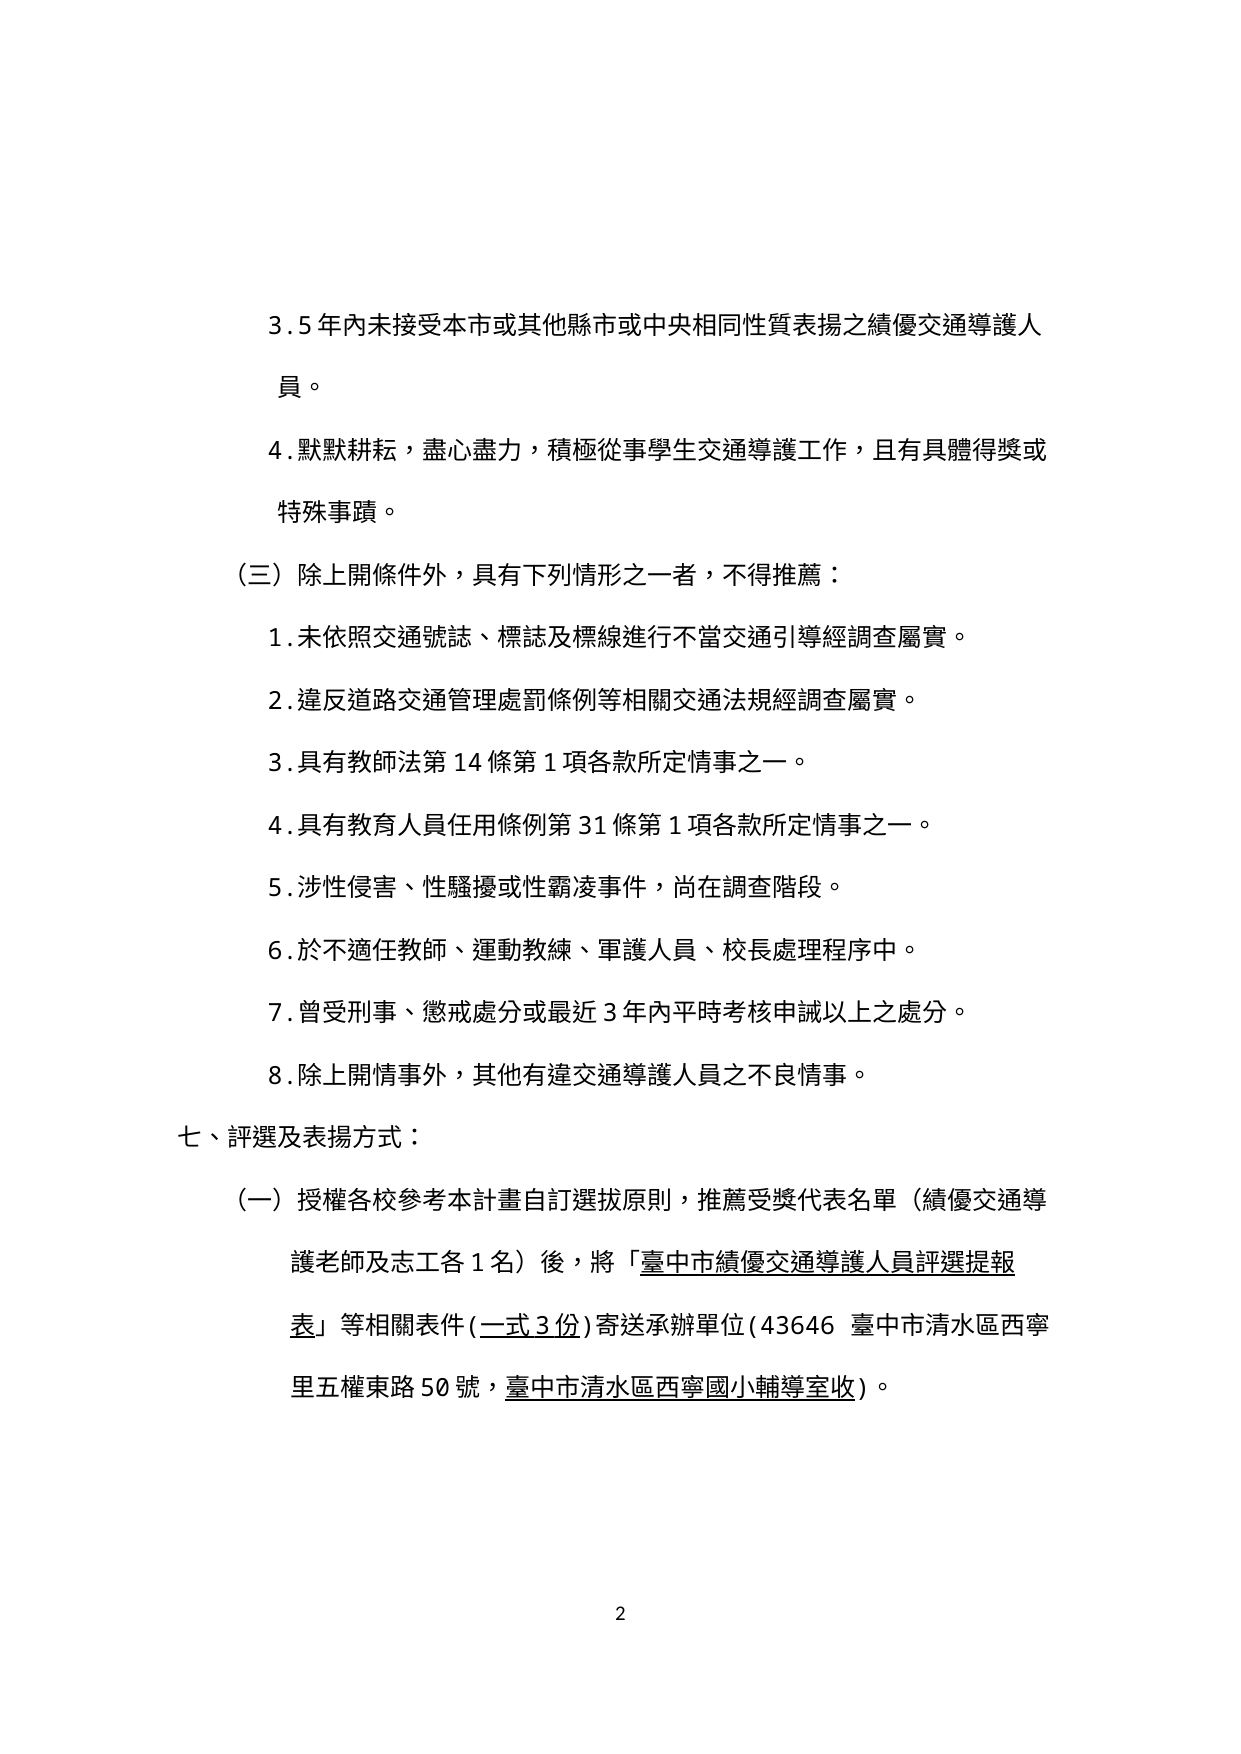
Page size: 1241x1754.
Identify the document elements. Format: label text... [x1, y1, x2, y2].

text 5.涉性侵害、性騷擾或性霸凌事件，尚在調查階段。 [177, 844, 1063, 907]
text 7.曾受刑事、懲戒處分或最近3年內平時考核申誡以上之處分。 [177, 969, 1063, 1032]
text 8.除上開情事外，其他有違交通導護人員之不良情事。 [177, 1032, 1063, 1094]
text 1.未依照交通號誌、標誌及標線進行不當交通引導經調查屬實。 [177, 594, 1063, 657]
text 3.具有教師法第14條第1項各款所定情事之一。 [177, 719, 1063, 782]
text 4.具有教育人員任用條例第31條第1項各款所定情事之一。 [177, 782, 1063, 844]
text 3.5年內未接受本市或其他縣市或中央相同性質表揚之績優交通導護人員。 [177, 282, 1063, 407]
text （三）除上開條件外，具有下列情形之一者，不得推薦： [177, 532, 1063, 594]
text （一）授權各校參考本計畫自訂選拔原則，推薦受獎代表名單（績優交通導護老師及志工各1名）後，將「臺中市績優交通導護人員評選提報表」等相關表件(一式3份)寄送承辦單位(43646 臺中市清水區西寧里五權東路50號，臺中市清水區西寧國小輔導室收)。 [177, 1157, 1063, 1407]
text 4.默默耕耘，盡心盡力，積極從事學生交通導護工作，且有具體得獎或特殊事蹟。 [177, 407, 1063, 532]
text 2.違反道路交通管理處罰條例等相關交通法規經調查屬實。 [177, 657, 1063, 719]
text 6.於不適任教師、運動教練、軍護人員、校長處理程序中。 [177, 907, 1063, 969]
text 七、評選及表揚方式： [177, 1094, 1063, 1157]
